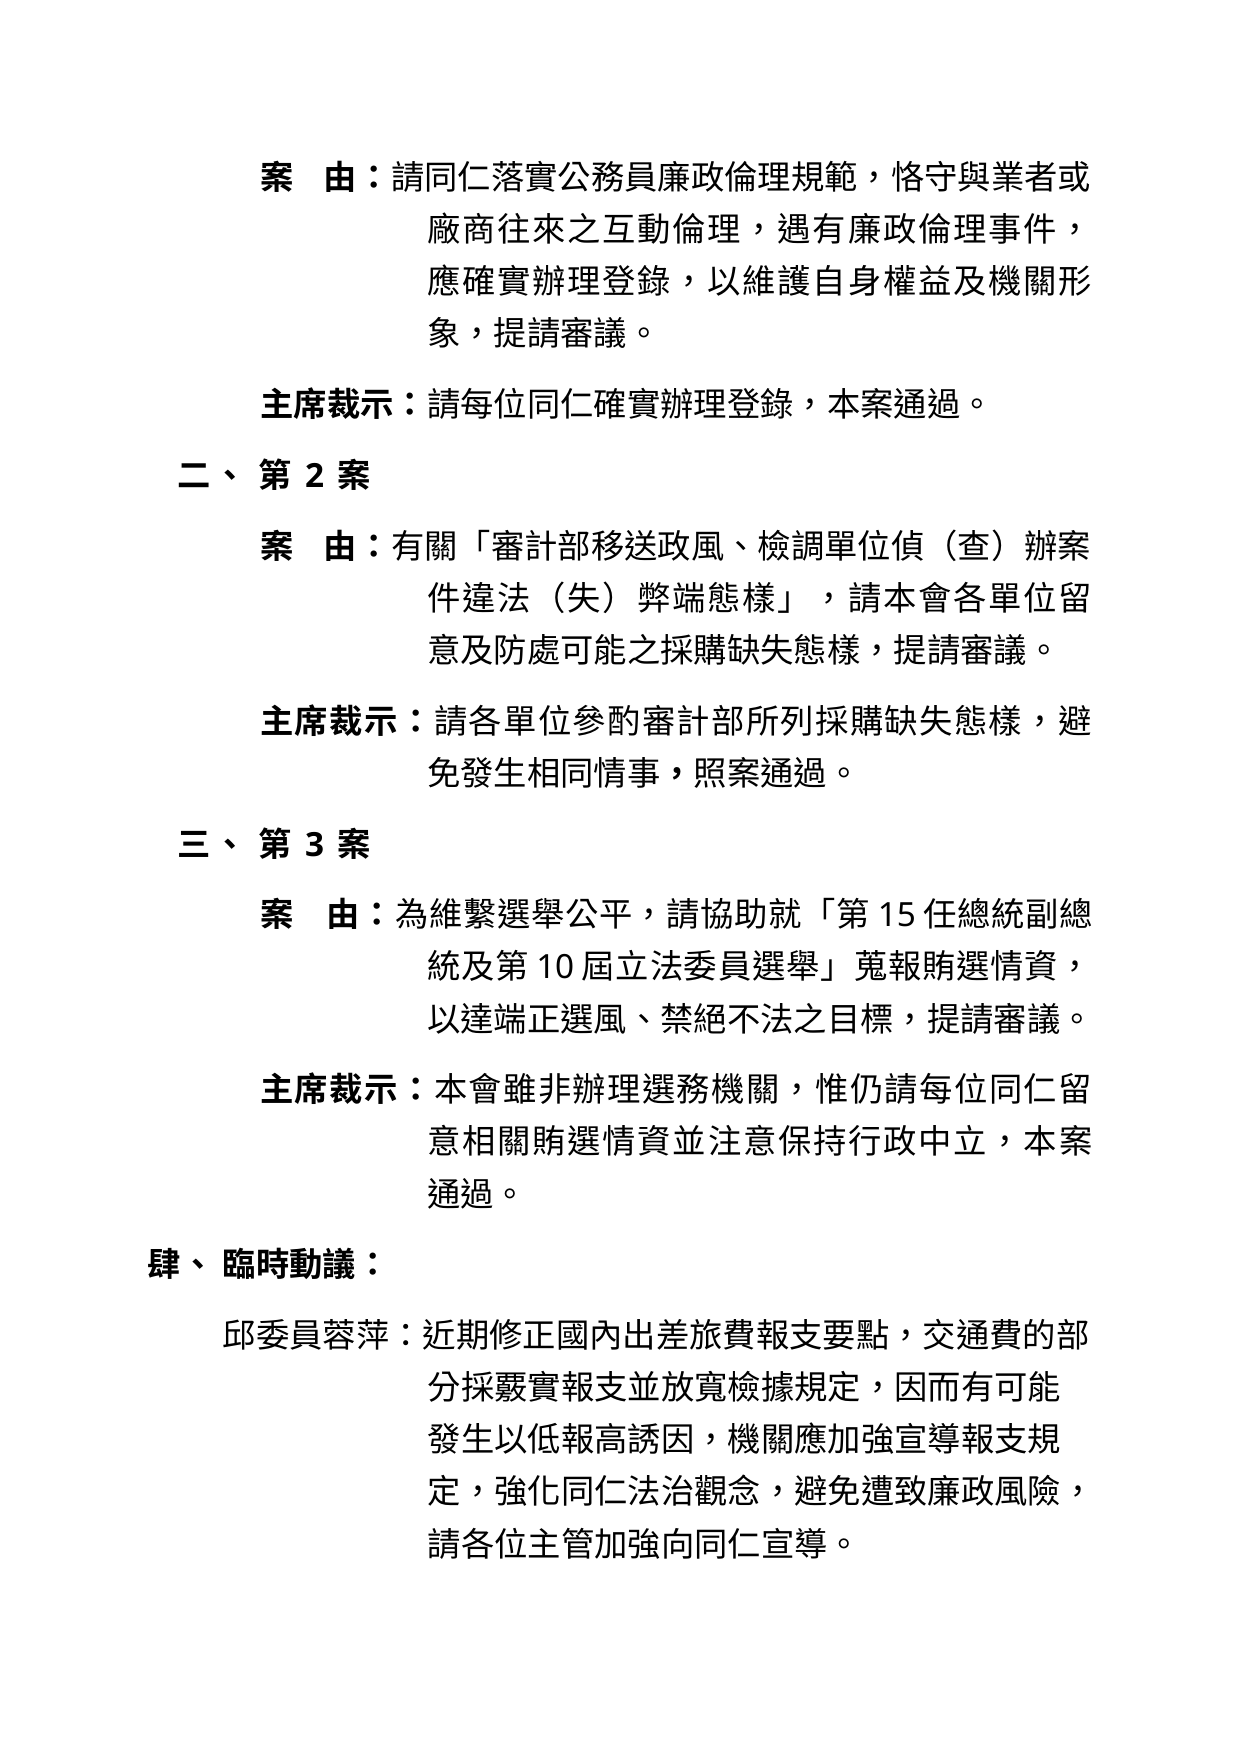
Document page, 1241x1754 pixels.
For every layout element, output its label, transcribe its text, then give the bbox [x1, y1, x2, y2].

list 主席裁示：請每位同仁確實辦理登錄，本案通過。 [260, 375, 1092, 427]
list 第 2 案 [177, 446, 1092, 498]
list 主席裁示：請各單位參酌審計部所列採購缺失態樣，避免發生相同情事，照案通過。 [260, 691, 1092, 796]
list 案 由：有關「審計部移送政風、檢調單位偵（查）辦案件違法（失）弊端態樣」，請本會各單位留意及防處可能之採購缺失態樣，提請審議。 [260, 516, 1092, 673]
list 邱委員蓉萍：近期修正國內出差旅費報支要點，交通費的部分採覈實報支並放寬檢據規定，因而有可能發生以低報高誘因，機關應加強宣導報支規定，強化同仁法治觀念，避免遭致廉政風險，請各位主管加強向同仁宣導。 [223, 1306, 1092, 1566]
list 案 由：請同仁落實公務員廉政倫理規範，恪守與業者或廠商往來之互動倫理，遇有廉政倫理事件，應確實辦理登錄，以維護自身權益及機關形象，提請審議。 [260, 148, 1092, 356]
list 臨時動議： [148, 1235, 1092, 1287]
list 案 由：為維繫選舉公平，請協助就「第15任總統副總統及第10屆立法委員選舉」蒐報賄選情資，以達端正選風、禁絕不法之目標，提請審議。 [260, 885, 1092, 1041]
list 主席裁示：本會雖非辦理選務機關，惟仍請每位同仁留意相關賄選情資並注意保持行政中立，本案通過。 [260, 1060, 1092, 1216]
list 第 3 案 [177, 814, 1092, 866]
